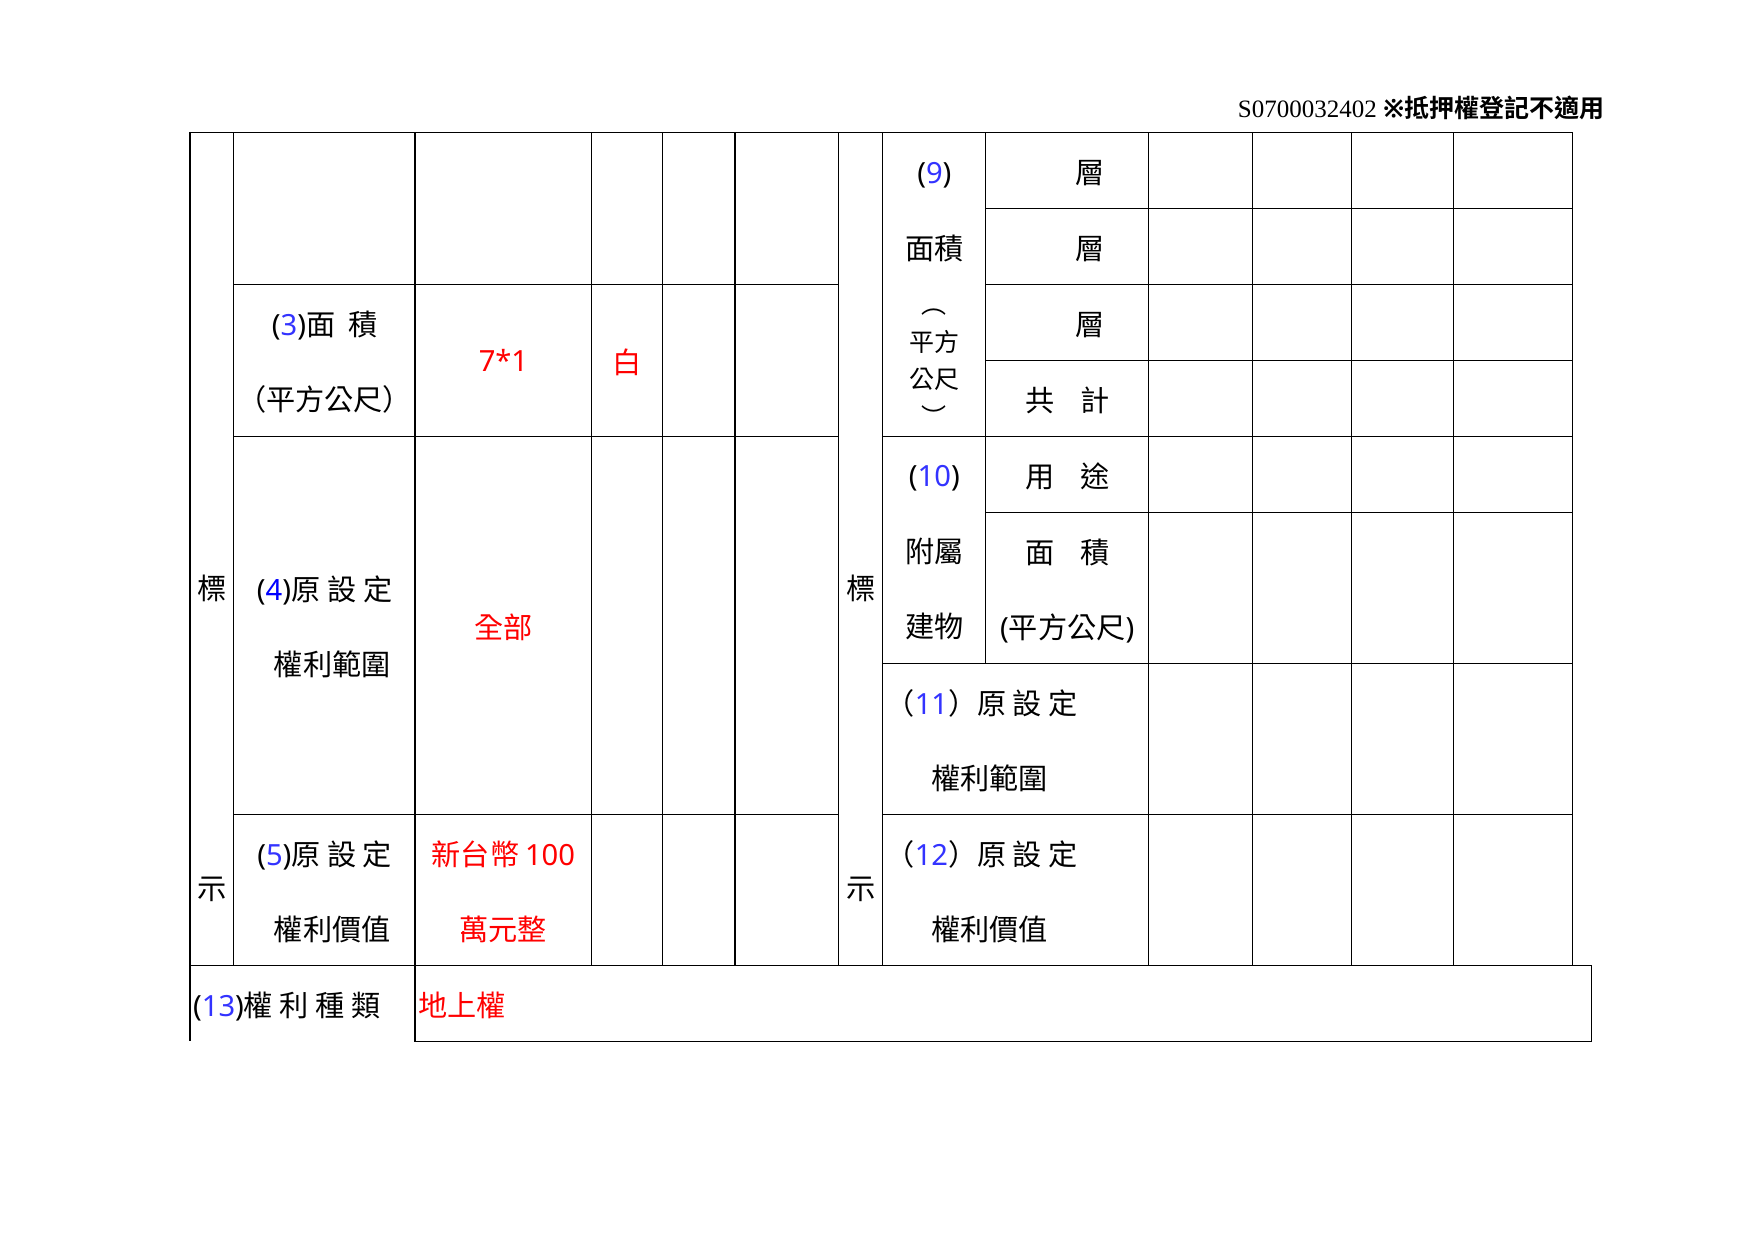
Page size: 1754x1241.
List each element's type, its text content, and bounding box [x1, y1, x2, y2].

table_cell [1454, 664, 1572, 814]
table_cell (3)面 積 （平方公尺） [234, 285, 414, 436]
table_cell [592, 437, 662, 814]
table_cell [1253, 285, 1351, 360]
table_cell 標 示 [191, 133, 233, 965]
table_cell [1253, 664, 1351, 814]
table_cell (10) 附屬 建物 [883, 437, 985, 663]
table_cell （11）原 設 定 權利範圍 [883, 664, 1148, 814]
table_cell [1352, 285, 1453, 360]
table_cell [663, 815, 734, 965]
table_cell [1149, 361, 1252, 436]
table_cell [736, 133, 838, 284]
table_cell [663, 285, 734, 436]
table_cell [1573, 512, 1591, 663]
table_cell [1454, 437, 1572, 512]
table_cell [1149, 815, 1252, 965]
table_cell [1454, 815, 1572, 965]
table_cell 標 示 [839, 133, 882, 965]
table_cell 層 [986, 285, 1148, 360]
table_cell (13)權 利 種 類 [191, 966, 414, 1041]
table_cell 地上權 [416, 966, 1591, 1041]
table_cell [1253, 133, 1351, 208]
table_cell (9) 面積 ︵ 平方 公尺 ︶ [883, 133, 985, 436]
table_cell [1253, 361, 1351, 436]
table_cell [1454, 133, 1572, 208]
table_cell [1253, 437, 1351, 512]
table_cell [416, 133, 591, 284]
table_cell 層 [986, 209, 1148, 284]
table_cell [1149, 437, 1252, 512]
table_cell （12）原 設 定 權利價值 [883, 815, 1148, 965]
table_cell [1352, 133, 1453, 208]
table_cell [1454, 285, 1572, 360]
table_cell [1573, 814, 1591, 965]
table_cell 層 [986, 133, 1148, 208]
table_cell [1573, 360, 1591, 436]
table_cell [1573, 132, 1591, 208]
table_cell [1454, 361, 1572, 436]
table_cell 新台幣100萬元整 [416, 815, 591, 965]
table_cell [736, 815, 838, 965]
table_cell [1352, 664, 1453, 814]
table_cell [1352, 209, 1453, 284]
table_cell 7*1 [416, 285, 591, 436]
table_cell [1253, 209, 1351, 284]
table_cell [1352, 815, 1453, 965]
table_cell [1149, 133, 1252, 208]
table_cell [1352, 437, 1453, 512]
table_cell [1454, 209, 1572, 284]
table_cell [592, 815, 662, 965]
table_cell [1573, 284, 1591, 360]
table_cell [663, 133, 734, 284]
table_cell [234, 133, 414, 284]
table_cell [592, 133, 662, 284]
table_cell 白 [592, 285, 662, 436]
table_cell [736, 285, 838, 436]
table_cell 共 計 [986, 361, 1148, 436]
table_cell (4)原 設 定 權利範圍 [234, 437, 414, 814]
table_cell [1573, 436, 1591, 512]
table_cell 面 積 (平方公尺) [986, 513, 1148, 663]
table_cell [1253, 815, 1351, 965]
table_cell [1573, 663, 1591, 814]
table_cell [736, 437, 838, 814]
table_cell [1573, 208, 1591, 284]
table_cell 全部 [416, 437, 591, 814]
table_cell [1149, 513, 1252, 663]
table_cell [663, 437, 734, 814]
table_cell [1454, 513, 1572, 663]
table_cell [1352, 513, 1453, 663]
table_cell (5)原 設 定 權利價值 [234, 815, 414, 965]
table_cell [1149, 664, 1252, 814]
table_cell [1253, 513, 1351, 663]
table_cell [1149, 285, 1252, 360]
table_cell [1352, 361, 1453, 436]
table_cell [1149, 209, 1252, 284]
table_cell 用 途 [986, 437, 1148, 512]
